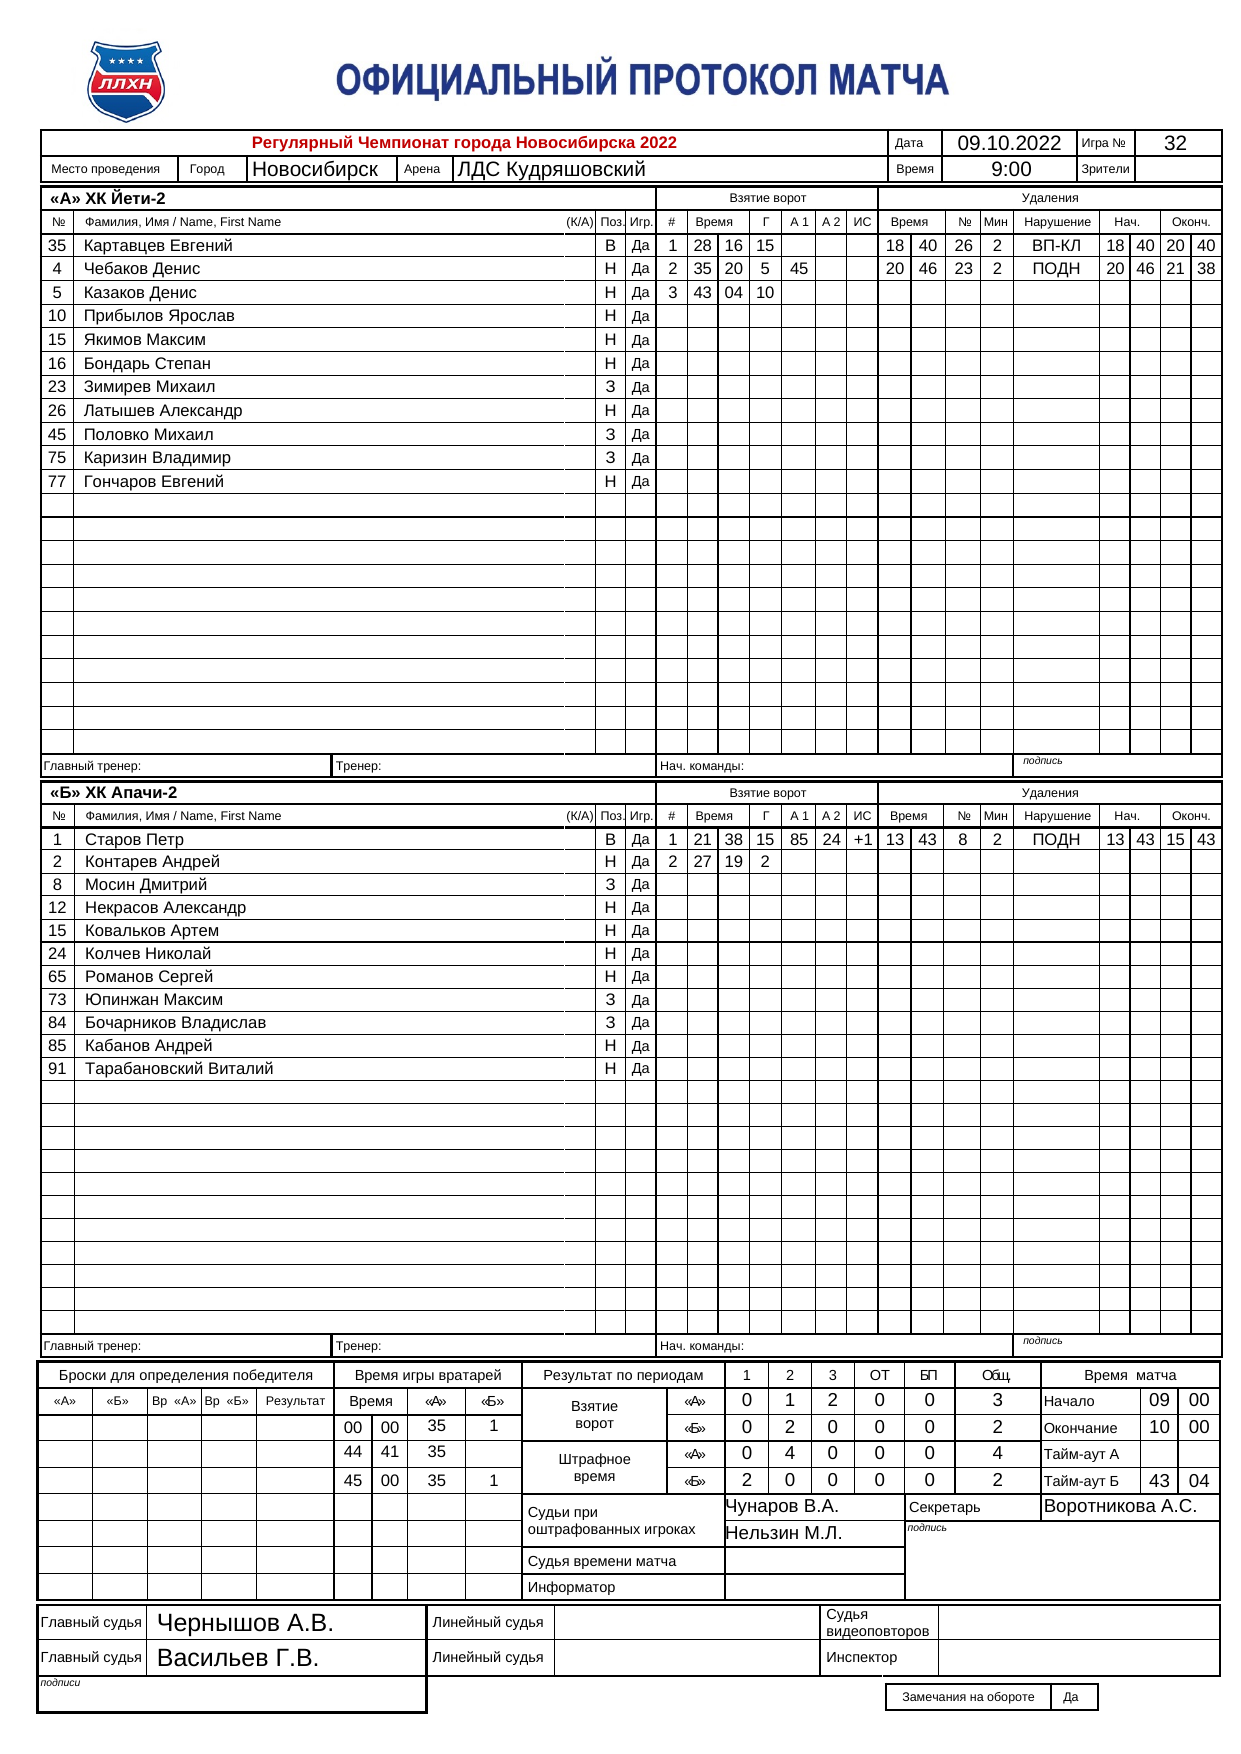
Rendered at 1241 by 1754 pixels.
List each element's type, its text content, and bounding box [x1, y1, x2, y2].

table_cell [912, 376, 945, 398]
table_cell [565, 943, 595, 964]
table_cell [42, 541, 73, 564]
table_cell [1131, 896, 1160, 918]
table_cell [816, 1035, 846, 1057]
table_cell [688, 966, 717, 987]
table_cell [879, 730, 910, 753]
table_cell [1192, 1081, 1221, 1103]
table_cell [719, 588, 749, 611]
table_cell 28 [688, 235, 717, 256]
table_cell [1192, 1173, 1221, 1195]
table_cell [782, 399, 815, 422]
table_cell [1100, 1081, 1129, 1103]
table_cell [1131, 541, 1160, 564]
table_cell [657, 352, 687, 374]
table_cell Н [596, 281, 625, 303]
table_cell [688, 1035, 717, 1057]
table_cell 65 [42, 966, 74, 987]
table_cell Да [626, 257, 655, 280]
table_cell [1131, 352, 1160, 374]
table_cell [981, 1081, 1013, 1103]
table_cell [879, 636, 910, 658]
table_cell В [596, 829, 625, 849]
table_cell [1192, 1311, 1221, 1333]
table_cell [1192, 636, 1221, 658]
table_cell [1131, 470, 1160, 493]
table_cell [816, 1081, 846, 1103]
table_cell [1192, 1265, 1221, 1287]
table_cell [782, 636, 815, 658]
table_cell [944, 1081, 980, 1103]
table_cell [688, 1012, 717, 1033]
table_cell [782, 989, 815, 1011]
table_cell [816, 423, 846, 445]
table_header 3 [812, 1363, 854, 1387]
table_cell [1014, 707, 1099, 729]
table_cell [688, 352, 717, 374]
table_cell [202, 1521, 256, 1546]
table_cell [879, 943, 910, 964]
table_cell [1161, 1035, 1190, 1057]
table_cell 38 [1192, 257, 1221, 280]
table_cell [688, 1311, 717, 1333]
table_cell [626, 636, 655, 658]
table_cell [1161, 1288, 1190, 1310]
table_cell [981, 565, 1013, 587]
table_cell [750, 943, 781, 964]
table_cell [202, 1441, 256, 1467]
table_cell Колчев Николай [75, 943, 564, 964]
table_cell [626, 565, 655, 587]
table_cell [816, 896, 846, 918]
table_cell Юпинжан Максим [75, 989, 564, 1011]
table_cell [981, 1173, 1013, 1195]
table_cell [1161, 612, 1190, 634]
table_cell [74, 541, 564, 564]
table_cell [1131, 1035, 1160, 1057]
table_cell [408, 1494, 465, 1520]
table_cell [1099, 1682, 1220, 1711]
table_cell [782, 1311, 815, 1333]
table_cell [257, 1468, 333, 1493]
table_cell [879, 518, 910, 540]
table_cell [1100, 1150, 1129, 1172]
table_cell [816, 1288, 846, 1310]
table_cell Казаков Денис [74, 281, 564, 303]
table_cell [1192, 612, 1221, 634]
table_cell [565, 1311, 595, 1333]
table_cell Да [626, 1012, 655, 1033]
table_cell [816, 966, 846, 987]
table_cell [719, 874, 749, 895]
table_cell [1131, 423, 1160, 445]
table_cell Да [626, 376, 655, 398]
table_cell [1192, 989, 1221, 1011]
table_cell [657, 636, 687, 658]
table_cell Да [626, 850, 655, 872]
table_cell # [657, 805, 687, 826]
table_cell [626, 1288, 655, 1310]
table_cell [1100, 943, 1129, 964]
table_cell [912, 1150, 943, 1172]
table_cell [1161, 659, 1190, 682]
table_cell [816, 636, 846, 658]
table_cell 84 [42, 1012, 74, 1033]
table_cell [750, 989, 781, 1011]
table_cell [719, 1035, 749, 1057]
table_cell [946, 518, 980, 540]
table_cell [1161, 874, 1190, 895]
table_cell Да [626, 874, 655, 895]
table_cell 4 [42, 257, 73, 280]
table_cell Вр «Б» [202, 1389, 256, 1413]
table_cell [1014, 1196, 1099, 1218]
table_cell [847, 1311, 877, 1333]
table_header Да [1052, 1685, 1097, 1709]
table_cell 20 [1161, 235, 1190, 256]
table_cell Инспектор [821, 1640, 938, 1675]
table_cell 23 [42, 376, 73, 398]
table_cell 00 [335, 1416, 371, 1440]
table_cell [782, 305, 815, 327]
table_cell [879, 588, 910, 611]
table_cell [981, 1127, 1013, 1149]
table_cell [879, 446, 910, 469]
table_cell [565, 352, 595, 374]
table_cell [981, 352, 1013, 374]
table_cell [879, 1150, 910, 1172]
table_cell [688, 470, 717, 493]
table_cell [847, 257, 877, 280]
table_cell [657, 1035, 687, 1057]
table_cell Н [596, 850, 625, 872]
table_cell [879, 1127, 910, 1149]
table_cell 0 [726, 1442, 768, 1467]
table_cell [847, 541, 877, 564]
table_cell [257, 1494, 333, 1520]
table_cell [1014, 281, 1099, 303]
table_cell [719, 683, 749, 706]
table_cell [657, 874, 687, 895]
table_cell [626, 1265, 655, 1287]
table_cell Тренер: [333, 1335, 655, 1356]
table_cell [879, 399, 910, 422]
table_cell [981, 1219, 1013, 1241]
table_cell [782, 328, 815, 351]
table_cell [782, 1012, 815, 1033]
table_cell [879, 1012, 910, 1033]
table_cell [565, 235, 595, 256]
table_cell [1100, 588, 1129, 611]
table_cell 2 [750, 850, 781, 872]
table_cell [1100, 541, 1129, 564]
table_cell [944, 1311, 980, 1333]
table_cell [750, 874, 781, 895]
table_cell [946, 565, 980, 587]
table_cell [847, 1058, 877, 1079]
table_cell [1100, 376, 1129, 398]
table_cell [847, 399, 877, 422]
table_cell [657, 920, 687, 941]
table_cell [879, 1058, 910, 1079]
table_cell [879, 1242, 910, 1264]
table_cell [75, 1265, 564, 1287]
table_cell [719, 1196, 749, 1218]
table_cell [657, 943, 687, 964]
table_cell [946, 730, 980, 753]
table_cell Да [626, 943, 655, 964]
table_cell [912, 1058, 943, 1079]
table_cell [688, 1265, 717, 1287]
table_cell [1131, 989, 1160, 1011]
table_cell [879, 1173, 910, 1195]
table_cell 0 [769, 1468, 811, 1493]
table_header Удаления [879, 783, 1221, 803]
table_cell [657, 588, 687, 611]
table_cell 21 [1161, 257, 1190, 280]
table_cell Каризин Владимир [74, 446, 564, 469]
table_cell 35 [408, 1441, 465, 1467]
table_cell [1192, 1035, 1221, 1057]
table_cell [1014, 399, 1099, 422]
table_cell [1131, 966, 1160, 987]
table_cell [657, 1311, 687, 1333]
table_cell [1100, 1311, 1129, 1333]
table_cell [75, 1127, 564, 1149]
table_cell [1100, 446, 1129, 469]
table_cell [39, 1494, 92, 1520]
table_cell [912, 1081, 943, 1103]
table_cell [565, 1035, 595, 1057]
table_cell [944, 943, 980, 964]
table_cell [750, 1150, 781, 1172]
table_cell [946, 352, 980, 374]
table_cell [1141, 1441, 1177, 1467]
table_cell [782, 730, 815, 753]
table_cell 00 [1179, 1389, 1219, 1413]
table_cell [1131, 1288, 1160, 1310]
table_cell [1100, 470, 1129, 493]
table_cell [816, 588, 846, 611]
table_cell [1014, 1058, 1099, 1079]
table_cell [719, 1104, 749, 1126]
table_cell [946, 399, 980, 422]
table_cell [74, 636, 564, 658]
table_cell [944, 920, 980, 941]
table_cell [657, 659, 687, 682]
table_cell [981, 328, 1013, 351]
table_cell [912, 588, 945, 611]
table_cell [626, 1219, 655, 1241]
table_cell [148, 1547, 201, 1573]
table_cell Н [596, 352, 625, 374]
table_cell [1192, 1242, 1221, 1264]
table_cell [688, 612, 717, 634]
table_cell 8 [944, 829, 980, 849]
table_cell Тренер: [333, 755, 655, 776]
table_cell 44 [335, 1441, 371, 1467]
table_cell [1192, 1219, 1221, 1241]
table_cell [847, 636, 877, 658]
table_cell [565, 1196, 595, 1218]
table_cell [1161, 896, 1190, 918]
table_cell [1192, 1288, 1221, 1310]
table_cell [657, 1288, 687, 1310]
table_cell [688, 541, 717, 564]
table_cell [202, 1468, 256, 1493]
table_cell [565, 518, 595, 540]
table_cell [1192, 446, 1221, 469]
table_cell [912, 423, 945, 445]
table_cell [981, 376, 1013, 398]
table_cell [428, 1677, 882, 1711]
table_cell Главный тренер: [42, 755, 330, 776]
table_cell [1161, 541, 1190, 564]
table_cell [657, 966, 687, 987]
table_cell [1131, 1242, 1160, 1264]
table_cell [688, 423, 717, 445]
table_cell [93, 1468, 147, 1493]
table_cell [1161, 730, 1190, 753]
table_cell [879, 281, 910, 303]
table_cell [1161, 305, 1190, 327]
table_cell Время [335, 1389, 407, 1413]
table_cell [981, 1242, 1013, 1264]
table_cell [750, 683, 781, 706]
table_cell [847, 1173, 877, 1195]
table_cell [42, 612, 73, 634]
table_cell [719, 376, 749, 398]
table_cell [912, 730, 945, 753]
table_cell [1131, 446, 1160, 469]
table_cell 0 [905, 1442, 954, 1467]
table_cell 2 [981, 829, 1013, 849]
table_cell 5 [750, 257, 781, 280]
table_cell Г [750, 211, 781, 233]
table_cell [39, 1574, 92, 1599]
table_cell [626, 1196, 655, 1218]
table_cell [847, 966, 877, 987]
table_cell [750, 1196, 781, 1218]
table_cell [912, 707, 945, 729]
table_cell [750, 707, 781, 729]
table_cell [626, 518, 655, 540]
table_cell [816, 1012, 846, 1033]
table_cell [565, 707, 595, 729]
table_cell [847, 588, 877, 611]
table_cell «А» [668, 1442, 724, 1467]
table_cell [688, 1288, 717, 1310]
table_cell [1014, 659, 1099, 682]
table_cell [39, 1468, 92, 1493]
table_cell [565, 1242, 595, 1264]
table_cell [688, 683, 717, 706]
table_cell [719, 659, 749, 682]
table_cell [565, 850, 595, 872]
table_cell [1161, 518, 1190, 540]
table_cell № [946, 211, 980, 233]
table_cell [750, 920, 781, 941]
table_cell 04 [1179, 1468, 1219, 1493]
table_cell Результат [257, 1389, 333, 1413]
table_cell [565, 588, 595, 611]
table_cell [466, 1521, 521, 1546]
table_cell [1192, 896, 1221, 918]
table_cell [782, 707, 815, 729]
table_cell [816, 494, 846, 516]
table_cell [42, 1242, 74, 1264]
table_cell [750, 1081, 781, 1103]
table_cell [782, 1196, 815, 1218]
table_cell [657, 612, 687, 634]
table_header 09.10.2022 [943, 131, 1076, 155]
table_cell [565, 470, 595, 493]
table_cell [1192, 494, 1221, 516]
table_cell [816, 1058, 846, 1079]
table_cell Якимов Максим [74, 328, 564, 351]
table_cell [1014, 1127, 1099, 1149]
table_cell [1161, 281, 1190, 303]
table_cell [555, 1606, 819, 1639]
table_cell [946, 328, 980, 351]
table_cell [657, 1196, 687, 1218]
table_cell [912, 518, 945, 540]
table_cell 15 [1161, 829, 1190, 849]
table_cell 40 [1192, 235, 1221, 256]
table_cell 21 [688, 829, 717, 849]
table_cell [1192, 850, 1221, 872]
table_cell [719, 1012, 749, 1033]
table_cell № [42, 805, 74, 826]
table_cell [912, 1104, 943, 1126]
table_cell [1100, 966, 1129, 987]
table_cell [657, 470, 687, 493]
table_cell Да [626, 989, 655, 1011]
table_cell [1131, 1311, 1160, 1333]
table_cell [719, 328, 749, 351]
table_cell [879, 1265, 910, 1287]
table_cell [1161, 1196, 1190, 1218]
table_cell [750, 1288, 781, 1310]
table_cell [626, 1081, 655, 1103]
table_cell [1014, 966, 1099, 987]
table_cell [981, 1058, 1013, 1079]
table_cell [981, 518, 1013, 540]
table_cell [782, 1104, 815, 1126]
table_cell [847, 305, 877, 327]
table_cell [1131, 730, 1160, 753]
table_cell [657, 376, 687, 398]
table_header Общ. [956, 1363, 1040, 1387]
table_cell [912, 281, 945, 303]
table_cell [719, 896, 749, 918]
table_cell [466, 1574, 521, 1599]
table_cell [1014, 730, 1099, 753]
table_cell [202, 1574, 256, 1599]
table_cell 20 [719, 257, 749, 280]
table_cell [912, 920, 943, 941]
table_cell [816, 1311, 846, 1333]
table_cell «Б» [93, 1389, 147, 1413]
table_cell [750, 1219, 781, 1241]
table_cell [688, 730, 717, 753]
table_cell 3 [956, 1389, 1040, 1413]
table_cell Вр «А» [148, 1389, 201, 1413]
table_cell [596, 683, 625, 706]
table_cell 04 [719, 281, 749, 303]
table_cell [816, 235, 846, 256]
table_cell [1014, 541, 1099, 564]
table_cell [1161, 446, 1190, 469]
table_cell Н [596, 1058, 625, 1079]
table_cell Оконч. [1161, 211, 1221, 233]
table_cell [750, 541, 781, 564]
table_cell [1014, 328, 1099, 351]
table_cell Да [626, 281, 655, 303]
table_cell [1014, 565, 1099, 587]
table_cell [981, 659, 1013, 682]
table_cell [879, 683, 910, 706]
table_cell 8 [42, 874, 74, 895]
table_cell Да [626, 446, 655, 469]
table_cell [1014, 1265, 1099, 1287]
table_cell [1161, 1150, 1190, 1172]
table_cell Нарушение [1014, 211, 1099, 233]
table_cell [565, 1012, 595, 1033]
table_cell [981, 612, 1013, 634]
table_cell ИС [847, 211, 877, 233]
table_cell 0 [812, 1442, 854, 1467]
table_cell [1100, 683, 1129, 706]
table_cell [657, 1104, 687, 1126]
table_cell Нач. [1100, 211, 1160, 233]
table_cell [74, 612, 564, 634]
table_cell [373, 1494, 407, 1520]
table_cell [39, 1441, 92, 1467]
table_cell [816, 730, 846, 753]
table_cell [782, 494, 815, 516]
table_cell Судья видеоповторов [821, 1606, 938, 1639]
table_cell [719, 1265, 749, 1287]
table_cell [912, 1173, 943, 1195]
table_cell [981, 730, 1013, 753]
table_cell 15 [750, 235, 781, 256]
table_cell Чебаков Денис [74, 257, 564, 280]
table_cell Н [596, 328, 625, 351]
table_cell 46 [912, 257, 945, 280]
table_cell [847, 1265, 877, 1287]
table_cell [657, 446, 687, 469]
table_cell [688, 399, 717, 422]
table_cell [1192, 1058, 1221, 1079]
table_cell Оконч. [1161, 805, 1221, 826]
table_cell [879, 874, 910, 895]
table_cell Время [688, 805, 749, 826]
table_cell [688, 1242, 717, 1264]
table_cell [565, 541, 595, 564]
table_cell [596, 1219, 625, 1241]
table_cell [750, 423, 781, 445]
table_cell [816, 305, 846, 327]
table_cell Начало [1042, 1389, 1140, 1413]
table_cell [912, 850, 943, 872]
table_cell [688, 1127, 717, 1149]
table_cell [946, 588, 980, 611]
table_cell [1100, 328, 1129, 351]
table_cell 45 [782, 257, 815, 280]
table_cell [1131, 1104, 1160, 1126]
table_cell [626, 588, 655, 611]
table_cell [596, 565, 625, 587]
table_cell [939, 1640, 1219, 1675]
table_cell [1014, 920, 1099, 941]
table_cell [944, 1058, 980, 1079]
table_cell [1161, 1127, 1190, 1149]
table_cell [596, 541, 625, 564]
table_cell ВП-КЛ [1014, 235, 1099, 256]
table_cell [981, 850, 1013, 872]
table_cell № [944, 805, 980, 826]
table_cell [750, 966, 781, 987]
table_cell [782, 588, 815, 611]
table_cell [912, 659, 945, 682]
table_cell [1014, 636, 1099, 658]
table_cell [1014, 352, 1099, 374]
table_cell [1014, 850, 1099, 872]
table_cell [912, 399, 945, 422]
table_cell [1100, 1104, 1129, 1126]
table_cell [1161, 1265, 1190, 1287]
table_cell [657, 518, 687, 540]
table_cell [148, 1494, 201, 1520]
table_cell [42, 1219, 74, 1241]
table_cell [750, 470, 781, 493]
table_cell 35 [688, 257, 717, 280]
table_cell [42, 707, 73, 729]
table_cell [946, 423, 980, 445]
table_cell 00 [373, 1416, 407, 1440]
table_cell [981, 1035, 1013, 1057]
table_cell [688, 1081, 717, 1103]
picture [5, 28, 1179, 129]
table_cell [719, 1058, 749, 1079]
table_cell [1192, 683, 1221, 706]
table_cell [565, 966, 595, 987]
table_cell Да [626, 352, 655, 374]
table_cell [596, 1265, 625, 1287]
table_cell [1131, 659, 1160, 682]
table_cell 35 [408, 1468, 465, 1493]
table_cell [750, 376, 781, 398]
table_cell [42, 1081, 74, 1103]
table_cell 15 [42, 328, 73, 351]
table_cell [1192, 1104, 1221, 1126]
table_cell [1192, 966, 1221, 987]
table_cell [74, 707, 564, 729]
table_cell [42, 1196, 74, 1218]
table_cell [688, 1150, 717, 1172]
table_cell [946, 281, 980, 303]
table_cell [626, 1311, 655, 1333]
table_cell 10 [1141, 1415, 1177, 1440]
table_cell Город [179, 157, 246, 181]
table_cell [1014, 1081, 1099, 1103]
table_cell Бондарь Степан [74, 352, 564, 374]
table_cell [688, 1219, 717, 1241]
table_cell [688, 920, 717, 941]
table_cell [408, 1521, 465, 1546]
table_cell [596, 612, 625, 634]
table_cell [1161, 494, 1190, 516]
table_cell [1014, 494, 1099, 516]
table_cell [1014, 1104, 1099, 1126]
table_cell [1131, 281, 1160, 303]
table_cell [565, 1288, 595, 1310]
table_cell [816, 446, 846, 469]
table_header Результат по периодам [523, 1363, 724, 1387]
table_cell Да [626, 235, 655, 256]
table_cell [816, 683, 846, 706]
table_cell [1131, 1219, 1160, 1241]
table_cell [719, 399, 749, 422]
table_cell [1131, 636, 1160, 658]
table_cell [1131, 588, 1160, 611]
table_cell [1100, 1196, 1129, 1218]
table_cell [816, 352, 846, 374]
table_cell Штрафное время [523, 1442, 666, 1493]
table_cell [1131, 1081, 1160, 1103]
table_header Игра № [1078, 131, 1134, 155]
table_cell [847, 376, 877, 398]
table_cell [74, 565, 564, 587]
table_cell [1100, 659, 1129, 682]
table_cell 5 [42, 281, 73, 303]
table_cell [1100, 423, 1129, 445]
table_cell З [596, 423, 625, 445]
table_cell [657, 1173, 687, 1195]
table_cell [879, 1196, 910, 1218]
table_cell [1192, 1012, 1221, 1033]
table_cell Да [626, 399, 655, 422]
table_cell 13 [879, 829, 910, 849]
table_cell [466, 1494, 521, 1520]
table_cell [944, 1127, 980, 1149]
table_cell [202, 1494, 256, 1520]
table_cell [1014, 1242, 1099, 1264]
table_cell «А» [39, 1389, 92, 1413]
table_cell 9:00 [943, 157, 1076, 181]
table_cell [750, 328, 781, 351]
table_cell [1192, 1196, 1221, 1218]
table_cell [879, 328, 910, 351]
table_cell [912, 989, 943, 1011]
table_cell «А» [408, 1389, 465, 1413]
table_cell 12 [42, 896, 74, 918]
table_cell [719, 1311, 749, 1333]
table_cell 13 [1100, 829, 1129, 849]
table_cell [626, 707, 655, 729]
table_cell [847, 1288, 877, 1310]
table_cell [1131, 943, 1160, 964]
table_cell [565, 683, 595, 706]
table_cell [626, 730, 655, 753]
table_cell [1014, 1173, 1099, 1195]
table_cell [750, 730, 781, 753]
table_cell Н [596, 257, 625, 280]
table_cell [688, 943, 717, 964]
table_cell [257, 1574, 333, 1599]
table_cell [1161, 588, 1190, 611]
table_cell [1192, 470, 1221, 493]
table_cell Мосин Дмитрий [75, 874, 564, 895]
table_cell [466, 1547, 521, 1573]
table_cell [657, 1058, 687, 1079]
table_cell [1131, 1150, 1160, 1172]
table_cell [1100, 1219, 1129, 1241]
table_cell [847, 446, 877, 469]
table_cell 0 [855, 1389, 904, 1413]
table_cell [750, 896, 781, 918]
table_cell Фамилия, Имя / Name, First Name [75, 805, 565, 826]
table_cell [981, 446, 1013, 469]
table_cell [1014, 683, 1099, 706]
table_cell Да [626, 829, 655, 849]
table_cell [816, 376, 846, 398]
table_header Взятие ворот [657, 188, 877, 209]
table_cell 85 [42, 1035, 74, 1057]
table_cell [74, 494, 564, 516]
table_cell [944, 1104, 980, 1126]
table_cell [847, 989, 877, 1011]
table_cell З [596, 989, 625, 1011]
table_cell [373, 1574, 407, 1599]
table_cell [42, 659, 73, 682]
table_cell [74, 730, 564, 753]
table_cell [466, 1441, 521, 1467]
table_cell подпись [906, 1522, 1219, 1599]
table_cell [946, 470, 980, 493]
table_cell [1100, 494, 1129, 516]
table_cell Время [879, 211, 945, 233]
table_cell [1131, 1127, 1160, 1149]
table_cell [912, 305, 945, 327]
table_cell [879, 612, 910, 634]
table_cell Поз. [596, 805, 625, 826]
table_cell [202, 1416, 256, 1440]
table_cell З [596, 446, 625, 469]
table_cell [688, 1173, 717, 1195]
table_cell 1 [657, 829, 687, 849]
table_cell Зрители [1078, 157, 1134, 181]
table_cell [1100, 989, 1129, 1011]
table_cell ПОДН [1014, 829, 1099, 849]
table_cell 19 [719, 850, 749, 872]
table_cell [1100, 1058, 1129, 1079]
table_cell [1100, 399, 1129, 422]
table_cell [565, 305, 595, 327]
table_cell Информатор [523, 1575, 724, 1599]
table_cell [335, 1494, 371, 1520]
table_cell 0 [812, 1415, 854, 1440]
table_cell [719, 541, 749, 564]
table_cell [782, 470, 815, 493]
table_cell [75, 1311, 564, 1333]
table_cell [847, 683, 877, 706]
table_cell [335, 1547, 371, 1573]
table_cell [1131, 1012, 1160, 1033]
table_cell [74, 659, 564, 682]
table_cell 10 [750, 281, 781, 303]
table_cell [1131, 328, 1160, 351]
table_cell 15 [42, 920, 74, 941]
table_cell [782, 1127, 815, 1149]
table_cell [1131, 305, 1160, 327]
table_header ОТ [855, 1363, 904, 1387]
table_cell А 2 [816, 211, 846, 233]
table_cell [816, 565, 846, 587]
table_cell [719, 943, 749, 964]
table_cell [816, 1104, 846, 1126]
table_cell [879, 541, 910, 564]
table_cell [946, 707, 980, 729]
table_cell [879, 494, 910, 516]
table_cell Тайм-аут А [1042, 1441, 1140, 1467]
table_cell [782, 659, 815, 682]
table_cell [912, 470, 945, 493]
table_cell [626, 541, 655, 564]
table_cell Главный судья [39, 1606, 146, 1639]
table_header 32 [1136, 131, 1221, 155]
table_cell [782, 1219, 815, 1241]
table_cell [847, 850, 877, 872]
table_cell [912, 896, 943, 918]
table_cell Нач. команды: [657, 755, 1012, 776]
table_cell [912, 1196, 943, 1218]
table_cell [879, 1311, 910, 1333]
table_cell Да [626, 328, 655, 351]
table_cell Поз. [596, 211, 625, 233]
table_cell [1100, 1173, 1129, 1195]
table_cell [1136, 157, 1221, 181]
table_cell 77 [42, 470, 73, 493]
table_cell 2 [657, 850, 687, 872]
table_cell [912, 494, 945, 516]
table_cell Главный тренер: [42, 1335, 330, 1356]
table_cell [750, 588, 781, 611]
table_cell [750, 1104, 781, 1126]
table_cell [74, 588, 564, 611]
table_cell [944, 1242, 980, 1264]
table_header Время игры вратарей [335, 1363, 521, 1387]
table_cell [879, 1035, 910, 1057]
table_cell [688, 1058, 717, 1079]
table_cell 20 [1100, 257, 1129, 280]
table_cell [1100, 518, 1129, 540]
table_cell [981, 281, 1013, 303]
table_cell [782, 446, 815, 469]
table_cell Г [750, 805, 781, 826]
table_cell [1161, 565, 1190, 587]
table_cell [981, 423, 1013, 445]
table_cell [657, 683, 687, 706]
table_cell Взятие ворот [523, 1389, 666, 1440]
table_cell [1192, 659, 1221, 682]
table_cell [1161, 989, 1190, 1011]
table_cell [626, 1127, 655, 1149]
table_cell [1161, 683, 1190, 706]
table_cell [1192, 399, 1221, 422]
table_cell [1100, 565, 1129, 587]
table_cell [847, 707, 877, 729]
table_cell [565, 1081, 595, 1103]
table_cell [981, 989, 1013, 1011]
table_cell Мин [981, 805, 1013, 826]
table_cell [981, 494, 1013, 516]
table_cell 43 [1192, 829, 1221, 849]
table_cell [719, 1242, 749, 1264]
table_cell [626, 1173, 655, 1195]
table_cell [657, 896, 687, 918]
table_cell [946, 612, 980, 634]
table_cell 2 [956, 1415, 1040, 1440]
table_cell 00 [373, 1468, 407, 1493]
table_cell Гончаров Евгений [74, 470, 564, 493]
table_cell 15 [750, 829, 781, 849]
table_cell 2 [657, 257, 687, 280]
table_cell [719, 612, 749, 634]
table_cell [1131, 612, 1160, 634]
table_cell 16 [42, 352, 73, 374]
table_cell Н [596, 470, 625, 493]
table_cell [816, 470, 846, 493]
table_cell [782, 1081, 815, 1103]
table_cell [912, 1311, 943, 1333]
table_cell [719, 305, 749, 327]
table_cell [565, 829, 595, 849]
table_cell 10 [42, 305, 73, 327]
table_cell Время [879, 805, 943, 826]
table_cell [1161, 1173, 1190, 1195]
table_cell [596, 1081, 625, 1103]
table_cell [944, 1265, 980, 1287]
table_cell (К/А) [565, 805, 595, 826]
table_cell [335, 1521, 371, 1546]
table_cell [657, 1012, 687, 1033]
table_cell [1014, 423, 1099, 445]
table_cell 85 [782, 829, 815, 849]
table_cell 2 [812, 1389, 854, 1413]
table_cell [408, 1574, 465, 1599]
table_cell [847, 612, 877, 634]
table_cell [1161, 376, 1190, 398]
table_cell [565, 423, 595, 445]
table_cell [719, 636, 749, 658]
table_cell «Б » [466, 1389, 521, 1413]
table_cell В [596, 235, 625, 256]
table_cell [1161, 352, 1190, 374]
table_cell [1014, 1288, 1099, 1310]
table_cell +1 [847, 829, 877, 849]
table_cell [688, 518, 717, 540]
table_cell [42, 636, 73, 658]
table_cell [912, 328, 945, 351]
table_cell [816, 257, 846, 280]
table_cell [816, 1127, 846, 1149]
table_cell [981, 707, 1013, 729]
table_cell Да [626, 423, 655, 445]
table_cell [657, 494, 687, 516]
table_cell [1131, 399, 1160, 422]
table_cell [782, 920, 815, 941]
table_cell [1100, 730, 1129, 753]
table_cell [1161, 920, 1190, 941]
table_cell [42, 1311, 74, 1333]
table_cell [816, 943, 846, 964]
table_cell 0 [855, 1468, 904, 1493]
table_cell [981, 541, 1013, 564]
table_cell [750, 1035, 781, 1057]
table_cell [782, 1242, 815, 1264]
table_cell [847, 1219, 877, 1241]
table_cell [1014, 588, 1099, 611]
table_cell [688, 707, 717, 729]
table_cell [93, 1441, 147, 1467]
table_cell [750, 1173, 781, 1195]
table_cell [944, 989, 980, 1011]
table_cell 20 [879, 257, 910, 280]
table_cell [565, 257, 595, 280]
table_cell [879, 896, 910, 918]
table_cell [847, 874, 877, 895]
table_cell 0 [726, 1415, 768, 1440]
table_cell [750, 565, 781, 587]
table_cell [912, 612, 945, 634]
table_cell № [42, 211, 73, 233]
table_cell «А» [668, 1389, 724, 1413]
table_cell Арена [398, 157, 452, 181]
table_cell [1014, 446, 1099, 469]
table_cell [847, 1127, 877, 1149]
table_cell [912, 1127, 943, 1149]
table_cell 2 [981, 235, 1013, 256]
table_cell [1014, 1150, 1099, 1172]
table_cell 4 [769, 1442, 811, 1467]
table_cell [42, 683, 73, 706]
table_cell [1192, 874, 1221, 895]
table_cell [1161, 966, 1190, 987]
table_cell ПОДН [1014, 257, 1099, 280]
table_cell Старов Петр [75, 829, 564, 849]
table_cell [688, 636, 717, 658]
table_cell [719, 565, 749, 587]
table_cell [912, 565, 945, 587]
table_cell [946, 683, 980, 706]
table_cell [912, 446, 945, 469]
table_cell [75, 1150, 564, 1172]
table_cell [879, 1288, 910, 1310]
table_cell Зимирев Михаил [74, 376, 564, 398]
table_cell [565, 989, 595, 1011]
table_cell [565, 636, 595, 658]
table_header Броски для определения победителя [39, 1363, 333, 1387]
table_cell 2 [769, 1415, 811, 1440]
table_cell [1131, 494, 1160, 516]
table_cell Воротникова А.С. [1042, 1495, 1219, 1520]
table_cell [847, 518, 877, 540]
table_cell [847, 920, 877, 941]
table_cell 2 [726, 1468, 768, 1493]
table_cell 1 [769, 1389, 811, 1413]
table_cell [946, 376, 980, 398]
table_cell [626, 612, 655, 634]
table_cell [816, 989, 846, 1011]
table_cell [816, 1150, 846, 1172]
table_cell 0 [855, 1442, 904, 1467]
table_cell [565, 1219, 595, 1241]
table_cell [912, 1242, 943, 1264]
table_cell Прибылов Ярослав [74, 305, 564, 327]
table_cell [719, 920, 749, 941]
table_header Замечания на обороте [887, 1685, 1050, 1709]
table_cell [816, 707, 846, 729]
table_cell 73 [42, 989, 74, 1011]
table_cell [1131, 874, 1160, 895]
table_cell [816, 850, 846, 872]
table_cell [782, 1058, 815, 1079]
table_cell [944, 850, 980, 872]
table_cell [981, 966, 1013, 987]
table_cell Новосибирск [248, 157, 396, 181]
table_cell [816, 541, 846, 564]
table_cell [565, 399, 595, 422]
table_cell 16 [719, 235, 749, 256]
table_cell [782, 1035, 815, 1057]
table_cell [981, 470, 1013, 493]
table_cell [847, 943, 877, 964]
table_cell [816, 399, 846, 422]
table_cell [981, 588, 1013, 611]
table_cell [750, 399, 781, 422]
table_cell Чернышов А.В. [147, 1606, 425, 1639]
table_cell [879, 989, 910, 1011]
table_cell [981, 943, 1013, 964]
table_cell [1014, 1311, 1099, 1333]
table_cell [981, 1196, 1013, 1218]
table_cell [1014, 376, 1099, 398]
table_cell «Б» [668, 1468, 724, 1493]
table_cell [42, 518, 73, 540]
table_cell «Б» [668, 1415, 724, 1440]
table_cell [816, 874, 846, 895]
table_cell 1 [657, 235, 687, 256]
table_cell З [596, 874, 625, 895]
table_cell [939, 1606, 1219, 1639]
table_cell [75, 1081, 564, 1103]
table_cell Половко Михаил [74, 423, 564, 445]
table_cell [1131, 1265, 1160, 1287]
table_cell Н [596, 966, 625, 987]
table_cell [981, 305, 1013, 327]
table_cell Игр. [626, 805, 655, 826]
table_cell [816, 281, 846, 303]
table_cell 2 [956, 1468, 1040, 1493]
table_cell Н [596, 1035, 625, 1057]
table_cell [93, 1416, 147, 1440]
table_cell [565, 1058, 595, 1079]
table_cell [626, 659, 655, 682]
table_cell [657, 1265, 687, 1287]
table_cell [782, 683, 815, 706]
table_cell [93, 1521, 147, 1546]
table_cell [93, 1494, 147, 1520]
table_cell [657, 730, 687, 753]
table_cell [596, 636, 625, 658]
table_cell 45 [42, 423, 73, 445]
table_cell [847, 1196, 877, 1218]
table_cell [1192, 565, 1221, 587]
table_cell [688, 989, 717, 1011]
table_cell 24 [42, 943, 74, 964]
table_cell 91 [42, 1058, 74, 1079]
table_cell [1161, 850, 1190, 872]
table_cell Нельзин М.Л. [726, 1521, 904, 1546]
table_cell [946, 659, 980, 682]
table_cell [847, 494, 877, 516]
table_cell [816, 328, 846, 351]
table_cell [1131, 850, 1160, 872]
table_cell [1014, 305, 1099, 327]
table_cell [750, 1058, 781, 1079]
table_cell 27 [688, 850, 717, 872]
table_cell 0 [855, 1415, 904, 1440]
table_cell [74, 518, 564, 540]
table_cell Романов Сергей [75, 966, 564, 987]
table_cell [1014, 1219, 1099, 1241]
table_cell [816, 518, 846, 540]
table_cell [719, 707, 749, 729]
table_cell [782, 612, 815, 634]
table_header 1 [726, 1363, 768, 1387]
table_cell [946, 446, 980, 469]
table_cell [719, 423, 749, 445]
table_cell [1192, 1127, 1221, 1149]
table_cell [688, 328, 717, 351]
table_cell [847, 1242, 877, 1264]
table_cell [981, 1288, 1013, 1310]
table_cell [782, 281, 815, 303]
table_cell [596, 1311, 625, 1333]
table_cell [202, 1547, 256, 1573]
table_cell [565, 376, 595, 398]
table_cell [981, 920, 1013, 941]
table_cell [596, 1288, 625, 1310]
table_cell [257, 1441, 333, 1467]
table_cell [688, 1104, 717, 1126]
table_cell [1131, 376, 1160, 398]
table_cell Тарабановский Виталий [75, 1058, 564, 1079]
table_cell [912, 1265, 943, 1287]
table_cell ИС [847, 805, 877, 826]
table_cell [1192, 920, 1221, 941]
table_cell [944, 1012, 980, 1033]
table_header Удаления [879, 188, 1221, 209]
table_cell [626, 494, 655, 516]
table_cell [1192, 376, 1221, 398]
table_cell [944, 1150, 980, 1172]
table_cell [912, 1219, 943, 1241]
table_cell [1014, 989, 1099, 1011]
table_cell 75 [42, 446, 73, 469]
table_cell # [657, 211, 687, 233]
table_cell [626, 1242, 655, 1264]
table_cell [1014, 896, 1099, 918]
table_cell [39, 1521, 92, 1546]
table_cell [74, 683, 564, 706]
table_cell [782, 1173, 815, 1195]
table_cell [688, 494, 717, 516]
table_cell [1192, 423, 1221, 445]
table_cell [75, 1219, 564, 1241]
table_cell 0 [726, 1389, 768, 1413]
table_cell [847, 896, 877, 918]
table_cell [75, 1242, 564, 1264]
table_cell [782, 1265, 815, 1287]
table_cell [847, 1081, 877, 1103]
table_cell [847, 235, 877, 256]
table_cell [879, 1104, 910, 1126]
table_cell 1 [466, 1468, 521, 1493]
table_cell 00 [1179, 1415, 1219, 1440]
table_cell 0 [905, 1415, 954, 1440]
table_cell [750, 518, 781, 540]
table_cell [946, 305, 980, 327]
table_cell [42, 588, 73, 611]
table_cell Линейный судья [428, 1640, 554, 1675]
table_cell [1014, 470, 1099, 493]
table_cell [1014, 518, 1099, 540]
table_cell [750, 494, 781, 516]
table_cell [719, 470, 749, 493]
table_cell [912, 683, 945, 706]
table_cell [847, 659, 877, 682]
table_cell [1131, 707, 1160, 729]
table_cell [1100, 352, 1129, 374]
table_cell [1192, 1150, 1221, 1172]
table_cell [657, 1127, 687, 1149]
table_cell [148, 1468, 201, 1493]
table_cell [42, 1265, 74, 1287]
table_cell [1161, 423, 1190, 445]
table_cell [408, 1547, 465, 1573]
table_header Дата [889, 131, 941, 155]
table_cell [719, 1288, 749, 1310]
table_cell [1161, 1311, 1190, 1333]
table_cell Некрасов Александр [75, 896, 564, 918]
table_cell [1192, 943, 1221, 964]
table_cell [816, 1265, 846, 1287]
table_cell 4 [956, 1442, 1040, 1467]
table_cell [726, 1575, 904, 1599]
table_cell [1100, 636, 1129, 658]
table_cell [879, 707, 910, 729]
table_cell 45 [335, 1468, 371, 1493]
table_cell [1100, 850, 1129, 872]
table_header Время матча [1042, 1363, 1219, 1387]
table_cell Да [626, 1035, 655, 1057]
table_cell [981, 399, 1013, 422]
table_cell [1100, 612, 1129, 634]
table_cell [816, 1196, 846, 1218]
table_cell [782, 423, 815, 445]
table_cell [719, 494, 749, 516]
table_cell [1192, 518, 1221, 540]
table_cell [944, 1196, 980, 1218]
table_cell [879, 850, 910, 872]
table_cell [373, 1547, 407, 1573]
table_cell 26 [946, 235, 980, 256]
table_cell [847, 565, 877, 587]
table_cell [565, 874, 595, 895]
table_cell З [596, 376, 625, 398]
table_cell [726, 1548, 904, 1573]
table_cell [946, 541, 980, 564]
table_cell [782, 376, 815, 398]
table_header 2 [769, 1363, 811, 1387]
table_cell [1161, 1219, 1190, 1241]
table_cell [657, 707, 687, 729]
table_cell [719, 1127, 749, 1149]
table_cell [782, 966, 815, 987]
table_cell [719, 966, 749, 987]
table_cell [1100, 1127, 1129, 1149]
table_cell [782, 235, 815, 256]
table_cell [75, 1196, 564, 1218]
table_cell [565, 565, 595, 587]
table_cell [657, 1242, 687, 1264]
table_cell [719, 1173, 749, 1195]
table_cell [75, 1173, 564, 1195]
table_cell [93, 1574, 147, 1599]
table_cell [148, 1521, 201, 1546]
table_cell [42, 1150, 74, 1172]
table_cell Чунаров В.А. [726, 1495, 904, 1520]
table_cell [688, 305, 717, 327]
table_cell [1131, 1058, 1160, 1079]
table_cell Н [596, 399, 625, 422]
table_cell [847, 1150, 877, 1172]
table_cell [657, 1219, 687, 1241]
table_cell [1192, 588, 1221, 611]
table_cell Да [626, 305, 655, 327]
table_cell [883, 1677, 1220, 1681]
table_cell [1014, 1012, 1099, 1033]
table_cell Бочарников Владислав [75, 1012, 564, 1033]
table_cell [782, 874, 815, 895]
table_cell [981, 683, 1013, 706]
table_cell [39, 1547, 92, 1573]
table_cell [1192, 707, 1221, 729]
table_cell Время [688, 211, 749, 233]
table_cell [816, 659, 846, 682]
table_cell [944, 896, 980, 918]
table_cell [1100, 305, 1129, 327]
table_cell [596, 1104, 625, 1126]
table_cell [657, 1150, 687, 1172]
table_cell [1192, 281, 1221, 303]
table_cell [565, 659, 595, 682]
table_cell [719, 989, 749, 1011]
table_cell [782, 896, 815, 918]
table_cell [626, 683, 655, 706]
table_cell Секретарь [906, 1495, 1040, 1520]
table_cell [1179, 1441, 1219, 1467]
table_cell [75, 1104, 564, 1126]
table_cell [1161, 328, 1190, 351]
table_cell Линейный судья [428, 1606, 554, 1639]
table_cell [596, 518, 625, 540]
table_cell 38 [719, 829, 749, 849]
table_header «Б» ХК Апачи-2 [42, 783, 655, 803]
table_cell 09 [1141, 1389, 1177, 1413]
table_cell [1100, 1265, 1129, 1287]
table_cell [688, 588, 717, 611]
table_cell Место проведения [42, 157, 177, 181]
table_cell ЛДС Кудряшовский [454, 157, 887, 181]
table_cell 40 [912, 235, 945, 256]
table_cell [981, 1311, 1013, 1333]
table_cell [912, 966, 943, 987]
table_cell 0 [905, 1468, 954, 1493]
table_cell [42, 565, 73, 587]
table_cell [626, 1150, 655, 1172]
table_cell [879, 470, 910, 493]
table_cell [688, 874, 717, 895]
table_cell [1014, 874, 1099, 895]
table_cell [1161, 470, 1190, 493]
table_cell [1131, 683, 1160, 706]
table_cell [782, 541, 815, 564]
table_cell [565, 1150, 595, 1172]
table_cell [847, 423, 877, 445]
table_cell 3 [657, 281, 687, 303]
table_cell [981, 1104, 1013, 1126]
table_cell [912, 1012, 943, 1033]
table_cell [1192, 541, 1221, 564]
table_cell [596, 1127, 625, 1149]
table_cell А 2 [816, 805, 846, 826]
table_cell З [596, 1012, 625, 1033]
table_cell Время [889, 157, 941, 181]
table_cell [912, 352, 945, 374]
table_cell [257, 1547, 333, 1573]
table_cell [1100, 1035, 1129, 1057]
table_cell [657, 1081, 687, 1103]
table_cell [1014, 612, 1099, 634]
table_cell [719, 352, 749, 374]
table_cell Нач. [1100, 805, 1160, 826]
table_cell [1100, 920, 1129, 941]
table_cell [782, 565, 815, 587]
table_cell (К/А) [565, 211, 595, 233]
table_header Регулярный Чемпионат города Новосибирска 2022 [42, 131, 887, 155]
table_cell 23 [946, 257, 980, 280]
table_cell [879, 920, 910, 941]
table_cell Да [626, 896, 655, 918]
table_cell [1100, 1012, 1129, 1033]
table_cell [39, 1416, 92, 1440]
table_cell [657, 399, 687, 422]
table_cell Да [626, 966, 655, 987]
table_cell [657, 423, 687, 445]
table_cell [1131, 920, 1160, 941]
table_cell [555, 1640, 819, 1675]
table_cell Нарушение [1014, 805, 1099, 826]
table_cell [750, 612, 781, 634]
table_cell [1014, 1035, 1099, 1057]
table_cell 43 [688, 281, 717, 303]
table_header «А» ХК Йети-2 [42, 188, 655, 209]
table_cell 43 [1141, 1468, 1177, 1493]
table_cell [335, 1574, 371, 1599]
table_cell [596, 588, 625, 611]
table_cell [750, 1127, 781, 1149]
table_cell А 1 [782, 211, 815, 233]
table_cell Васильев Г.В. [147, 1640, 425, 1675]
table_cell [946, 494, 980, 516]
table_cell [847, 1035, 877, 1057]
table_cell [1161, 1081, 1190, 1103]
table_cell [596, 1173, 625, 1195]
table_cell [879, 423, 910, 445]
table_cell [719, 446, 749, 469]
table_cell [719, 730, 749, 753]
table_cell [1131, 1173, 1160, 1195]
table_cell [879, 1219, 910, 1241]
table_cell Да [626, 470, 655, 493]
table_cell [565, 1104, 595, 1126]
table_cell [719, 1150, 749, 1172]
table_cell [1100, 874, 1129, 895]
table_cell [565, 328, 595, 351]
table_cell Мин [981, 211, 1013, 233]
table_cell 35 [408, 1416, 465, 1440]
table_cell [750, 659, 781, 682]
table_cell [42, 730, 73, 753]
table_cell 41 [373, 1441, 407, 1467]
table_cell 2 [42, 850, 74, 872]
table_cell [879, 376, 910, 398]
table_cell [257, 1521, 333, 1546]
table_cell Н [596, 943, 625, 964]
table_cell Нач. команды: [657, 1335, 1012, 1356]
table_cell [782, 518, 815, 540]
table_cell [1192, 328, 1221, 351]
table_cell [1161, 1242, 1190, 1264]
table_cell Н [596, 920, 625, 941]
table_cell Н [596, 896, 625, 918]
table_cell [657, 565, 687, 587]
table_cell [847, 1104, 877, 1126]
table_cell [981, 1265, 1013, 1287]
table_cell [1131, 1196, 1160, 1218]
table_cell [750, 1265, 781, 1287]
table_cell [944, 874, 980, 895]
table_cell 43 [912, 829, 943, 849]
table_cell [912, 1035, 943, 1057]
table_cell [565, 446, 595, 469]
table_cell [912, 1288, 943, 1310]
table_cell [93, 1547, 147, 1573]
table_cell 35 [42, 235, 73, 256]
table_cell [373, 1521, 407, 1546]
table_cell [1100, 1242, 1129, 1264]
table_cell Латышев Александр [74, 399, 564, 422]
table_cell [944, 1035, 980, 1057]
table_cell [688, 1196, 717, 1218]
table_cell [847, 1012, 877, 1033]
table_cell [1161, 707, 1190, 729]
table_cell [879, 352, 910, 374]
table_cell 46 [1131, 257, 1160, 280]
table_cell [1100, 707, 1129, 729]
table_cell [596, 659, 625, 682]
table_cell [42, 1173, 74, 1195]
table_cell [596, 707, 625, 729]
table_cell 43 [1131, 829, 1160, 849]
table_cell [688, 376, 717, 398]
table_cell [1161, 1058, 1190, 1079]
table_cell [912, 943, 943, 964]
table_cell [816, 612, 846, 634]
table_cell [847, 470, 877, 493]
table_cell [847, 328, 877, 351]
table_cell [944, 1173, 980, 1195]
table_cell 40 [1131, 235, 1160, 256]
table_cell [565, 896, 595, 918]
table_cell [42, 1104, 74, 1126]
table_cell [688, 896, 717, 918]
table_cell [816, 1219, 846, 1241]
table_cell [1161, 943, 1190, 964]
table_cell [1131, 518, 1160, 540]
table_cell [657, 541, 687, 564]
table_cell [782, 1288, 815, 1310]
table_cell подпись [1014, 755, 1221, 776]
table_cell Судья времени матча [523, 1548, 724, 1573]
table_cell [75, 1288, 564, 1310]
table_cell Игр. [626, 211, 655, 233]
table_cell Да [626, 920, 655, 941]
table_cell [1100, 1288, 1129, 1310]
table_cell [257, 1416, 333, 1440]
table_cell [782, 352, 815, 374]
table_cell Кабанов Андрей [75, 1035, 564, 1057]
table_cell [944, 1219, 980, 1241]
table_cell [750, 1242, 781, 1264]
table_cell [1161, 1104, 1190, 1126]
table_cell 18 [879, 235, 910, 256]
table_cell [912, 541, 945, 564]
table_cell [750, 352, 781, 374]
table_cell Ковальков Артем [75, 920, 564, 941]
table_cell [879, 305, 910, 327]
table_cell Судьи при оштрафованных игроках [523, 1495, 724, 1546]
table_cell [1161, 636, 1190, 658]
table_cell 1 [42, 829, 74, 849]
table_cell [657, 328, 687, 351]
table_cell [719, 1081, 749, 1103]
table_cell [565, 1127, 595, 1149]
table_cell Картавцев Евгений [74, 235, 564, 256]
table_cell 0 [812, 1468, 854, 1493]
table_cell [750, 1311, 781, 1333]
table_cell [816, 1173, 846, 1195]
table_cell Тайм-аут Б [1042, 1468, 1140, 1493]
table_cell [1014, 943, 1099, 964]
table_cell [1100, 281, 1129, 303]
table_cell [596, 1150, 625, 1172]
table_cell Главный судья [39, 1640, 146, 1675]
table_cell Фамилия, Имя / Name, First Name [74, 211, 565, 233]
table_cell [981, 1012, 1013, 1033]
table_cell [565, 730, 595, 753]
table_cell [782, 943, 815, 964]
table_cell [657, 989, 687, 1011]
table_cell [981, 1150, 1013, 1172]
table_cell А 1 [782, 805, 815, 826]
table_cell [719, 1219, 749, 1241]
table_cell 0 [905, 1389, 954, 1413]
table_cell [657, 305, 687, 327]
table_cell Да [626, 1058, 655, 1079]
table_cell [565, 612, 595, 634]
table_cell [750, 636, 781, 658]
table_cell [565, 920, 595, 941]
table_cell [879, 659, 910, 682]
table_cell [565, 494, 595, 516]
table_cell [688, 565, 717, 587]
table_cell Контарев Андрей [75, 850, 564, 872]
table_cell [596, 494, 625, 516]
table_cell [596, 1242, 625, 1264]
table_cell [782, 850, 815, 872]
table_cell [596, 1196, 625, 1218]
table_cell [944, 966, 980, 987]
table_cell [912, 636, 945, 658]
table_header БП [905, 1363, 954, 1387]
table_cell [688, 446, 717, 469]
table_cell [879, 966, 910, 987]
table_cell [981, 896, 1013, 918]
table_cell 26 [42, 399, 73, 422]
table_header Взятие ворот [657, 783, 877, 803]
table_cell 18 [1100, 235, 1129, 256]
table_cell [981, 874, 1013, 895]
table_cell [847, 281, 877, 303]
table_cell [148, 1416, 201, 1440]
table_cell [148, 1574, 201, 1599]
table_cell [847, 730, 877, 753]
table_cell [750, 446, 781, 469]
table_cell [1100, 896, 1129, 918]
table_cell [879, 565, 910, 587]
table_cell [847, 352, 877, 374]
table_cell Окончание [1042, 1415, 1140, 1440]
table_cell [912, 874, 943, 895]
table_cell [944, 1288, 980, 1310]
table_cell 1 [466, 1416, 521, 1440]
table_cell подписи [39, 1677, 425, 1711]
table_cell [148, 1441, 201, 1467]
table_cell Н [596, 305, 625, 327]
table_cell [1192, 305, 1221, 327]
table_cell подпись [1014, 1335, 1221, 1356]
table_cell [879, 1081, 910, 1103]
table_cell [626, 1104, 655, 1126]
table_cell [1161, 1012, 1190, 1033]
table_cell [1131, 565, 1160, 587]
table_cell [42, 494, 73, 516]
table_cell [42, 1127, 74, 1149]
table_cell [688, 659, 717, 682]
table_cell [565, 281, 595, 303]
table_cell [782, 1150, 815, 1172]
table_cell [946, 636, 980, 658]
table_cell [1161, 399, 1190, 422]
table_cell [981, 636, 1013, 658]
table_cell 2 [981, 257, 1013, 280]
table_cell [1192, 352, 1221, 374]
table_cell [596, 730, 625, 753]
table_cell [565, 1173, 595, 1195]
table_cell [816, 920, 846, 941]
table_cell [750, 1012, 781, 1033]
table_cell [42, 1288, 74, 1310]
table_cell 24 [816, 829, 846, 849]
table_cell [565, 1265, 595, 1287]
table_cell [1192, 730, 1221, 753]
table_cell [750, 305, 781, 327]
table_cell [719, 518, 749, 540]
table_cell [816, 1242, 846, 1264]
